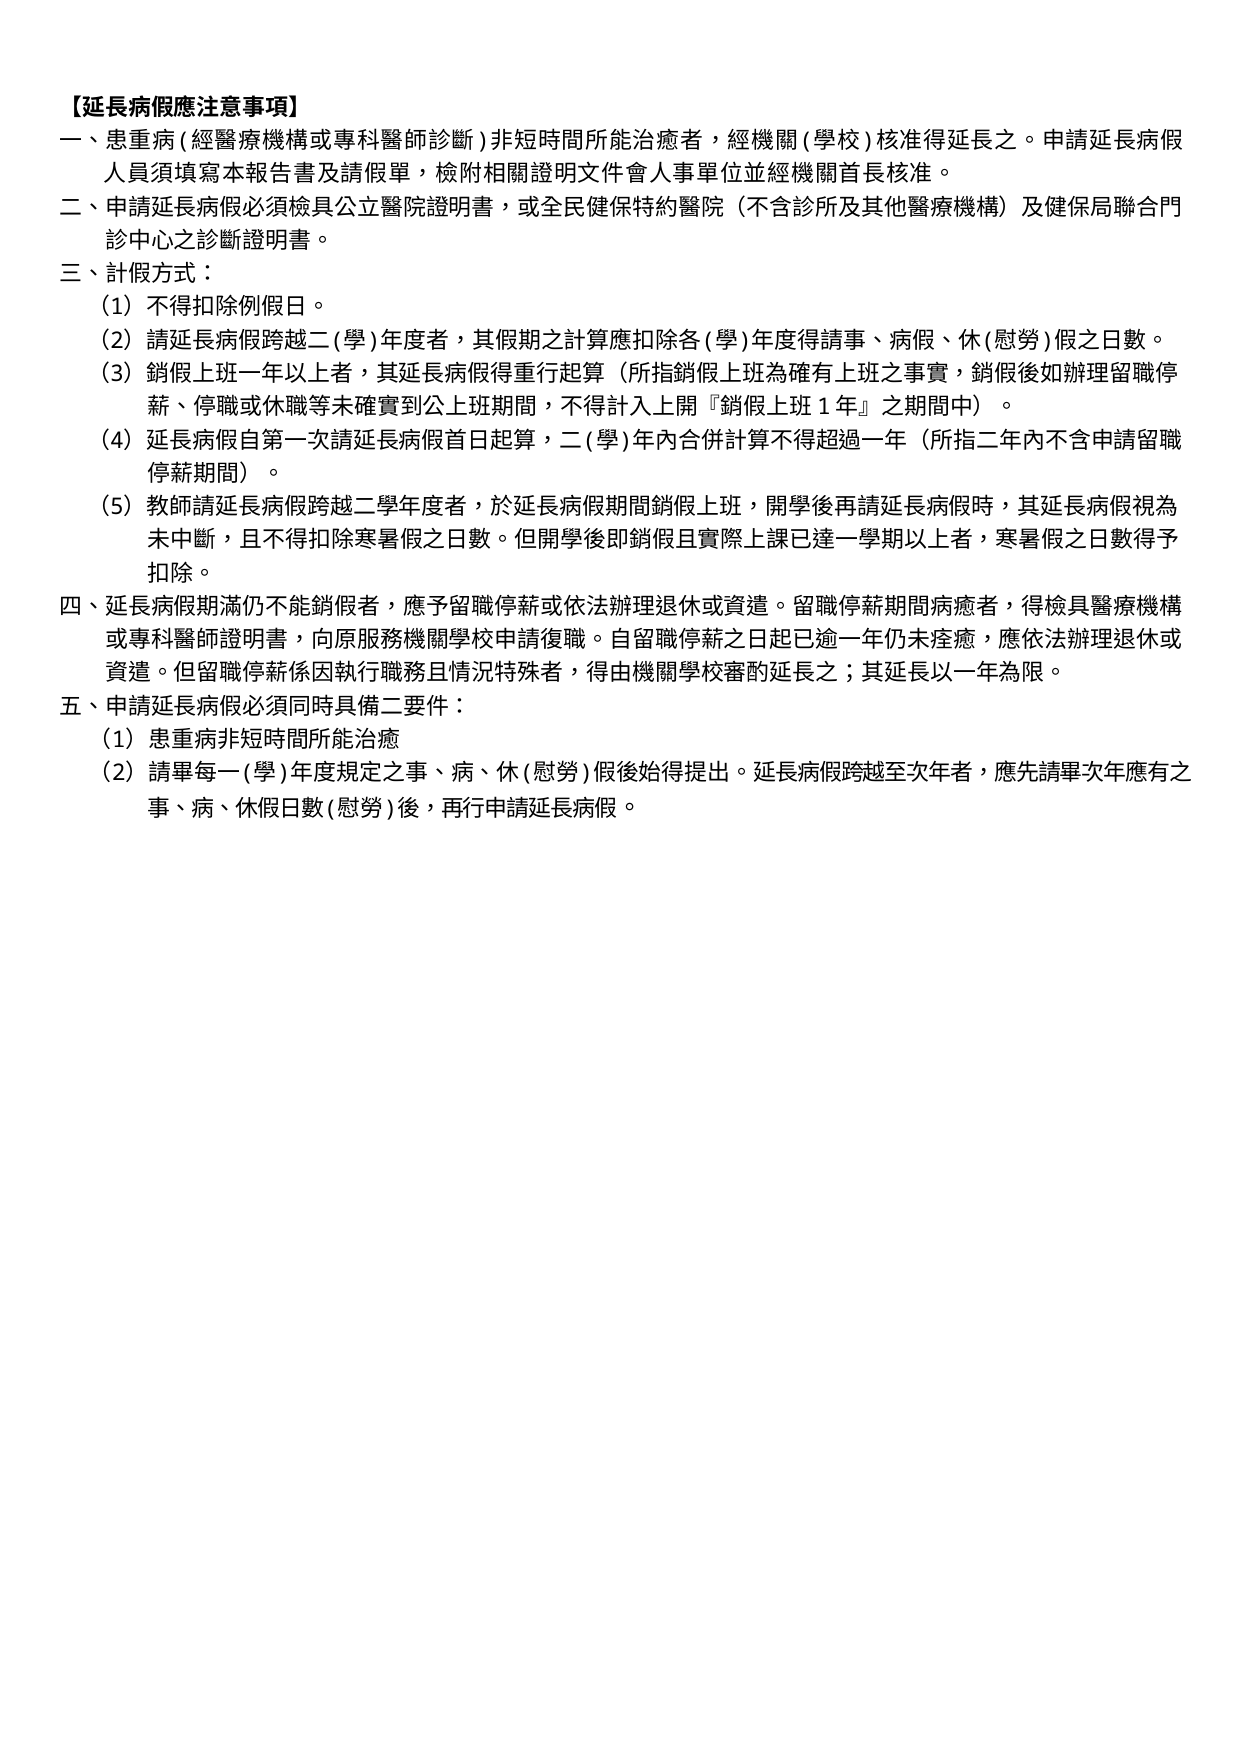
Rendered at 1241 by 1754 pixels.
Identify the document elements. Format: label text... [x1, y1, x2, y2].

text （3）銷假上班一年以上者，其延長病假得重行起算（所指銷假上班為確有上班之事實，銷假後如辦理留職停薪、停職或休職等未確實到公上班期間，不得計入上開『銷假上班1年』之期間中）。 [87, 355, 1193, 421]
text 二、申請延長病假必須檢具公立醫院證明書，或全民健保特約醫院（不含診所及其他醫療機構）及健保局聯合門診中心之診斷證明書。 [59, 188, 1193, 255]
text （1）不得扣除例假日。 [87, 288, 1193, 321]
text （1）患重病非短時間所能治癒 [89, 721, 1193, 754]
text 三、計假方式： [59, 255, 1193, 288]
text （4）延長病假自第一次請延長病假首日起算，二(學)年內合併計算不得超過一年（所指二年內不含申請留職停薪期間）。 [87, 421, 1193, 488]
text （2）請延長病假跨越二(學)年度者，其假期之計算應扣除各(學)年度得請事、病假、休(慰勞)假之日數。 [87, 321, 1193, 355]
text 一、患重病(經醫療機構或專科醫師診斷)非短時間所能治癒者，經機關(學校)核准得延長之。申請延長病假人員須填寫本報告書及請假單，檢附相關證明文件會人事單位並經機關首長核准。 [59, 122, 1193, 188]
text 四、延長病假期滿仍不能銷假者，應予留職停薪或依法辦理退休或資遣。留職停薪期間病癒者，得檢具醫療機構或專科醫師證明書，向原服務機關學校申請復職。自留職停薪之日起已逾一年仍未痊癒，應依法辦理退休或資遣。但留職停薪係因執行職務且情況特殊者，得由機關學校審酌延長之；其延長以一年為限。 [59, 588, 1193, 687]
text 【延長病假應注意事項】 [59, 89, 1193, 122]
text 五、申請延長病假必須同時具備二要件： [59, 687, 1193, 721]
text （5）教師請延長病假跨越二學年度者，於延長病假期間銷假上班，開學後再請延長病假時，其延長病假視為未中斷，且不得扣除寒暑假之日數。但開學後即銷假且實際上課已達一學期以上者，寒暑假之日數得予扣除。 [87, 488, 1193, 588]
text （2）請畢每一(學)年度規定之事、病、休(慰勞)假後始得提出。延長病假跨越至次年者，應先請畢次年應有之事、病、休假日數(慰勞)後，再行申請延長病假。 [89, 754, 1193, 824]
